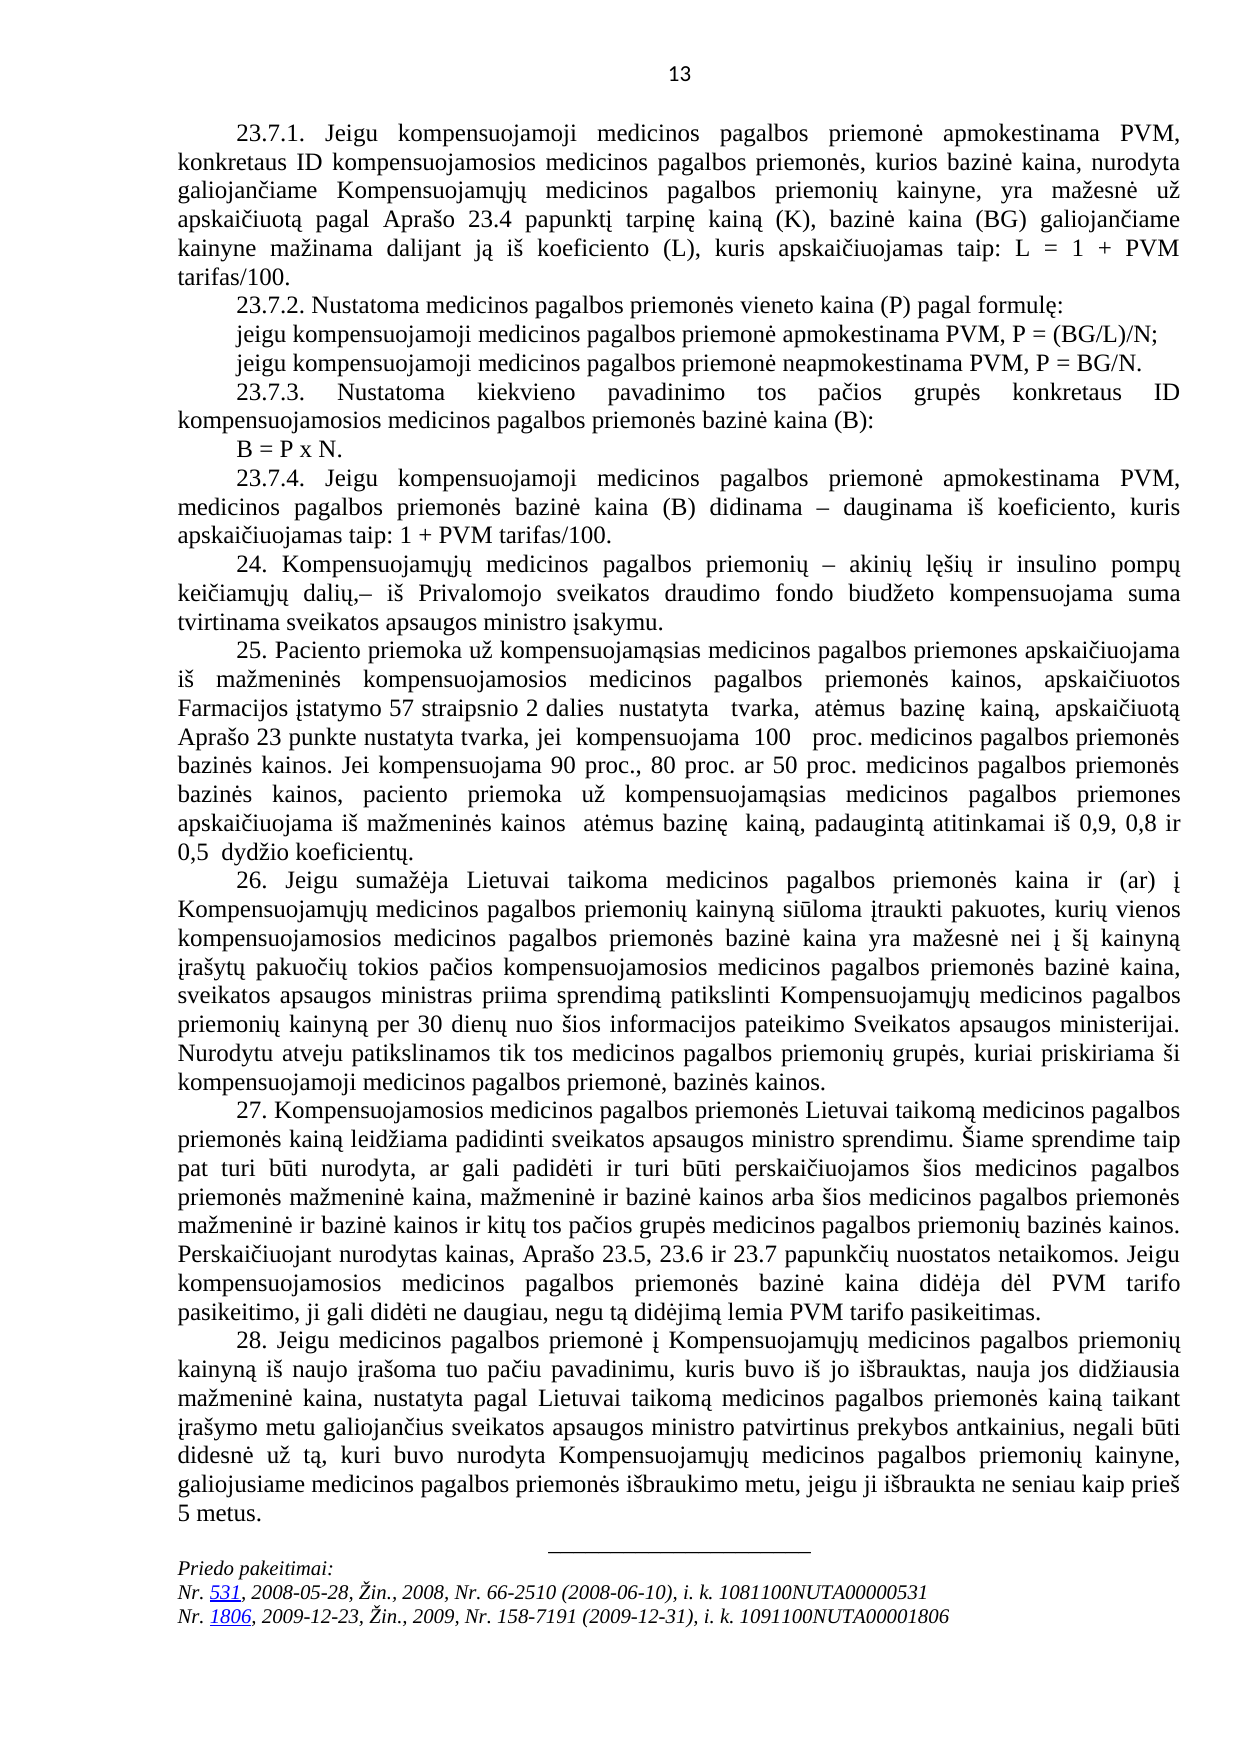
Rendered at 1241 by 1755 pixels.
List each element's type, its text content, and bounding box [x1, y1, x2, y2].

text _____________________ [177, 1527, 1181, 1556]
text 23.7.1. Jeigu kompensuojamoji medicinos pagalbos priemonė apmokestinama PVM, konkretaus ID kompensuojamosios medicinos pagalbos priemonės, kurios bazinė kaina, nurodyta galiojančiame Kompensuojamųjų medicinos pagalbos priemonių kainyne, yra mažesnė už apskaičiuotą pagal Aprašo 23.4 papunktį tarpinę kainą (K), bazinė kaina (BG) galiojančiame kainyne mažinama dalijant ją iš koeficiento (L), kuris apskaičiuojamas taip: L = 1 + PVM tarifas/100. [177, 118, 1181, 291]
text jeigu kompensuojamoji medicinos pagalbos priemonė apmokestinama PVM, P = (BG/L)/N; [177, 319, 1181, 348]
text 23.7.4. Jeigu kompensuojamoji medicinos pagalbos priemonė apmokestinama PVM, medicinos pagalbos priemonės bazinė kaina (B) didinama – dauginama iš koeficiento, kuris apskaičiuojamas taip: 1 + PVM tarifas/100. [177, 463, 1181, 549]
text Nr. 531, 2008-05-28, Žin., 2008, Nr. 66-2510 (2008-06-10), i. k. 1081100NUTA00000531 [177, 1580, 1181, 1604]
text Priedo pakeitimai: [177, 1556, 1181, 1580]
text 25. Paciento priemoka už kompensuojamąsias medicinos pagalbos priemones apskaičiuojama iš mažmeninės kompensuojamosios medicinos pagalbos priemonės kainos, apskaičiuotos Farmacijos įstatymo 57 straipsnio 2 dalies nustatyta tvarka, atėmus bazinę kainą, apskaičiuotą Aprašo 23 punkte nustatyta tvarka, jei kompensuojama 100 proc. medicinos pagalbos priemonės bazinės kainos. Jei kompensuojama 90 proc., 80 proc. ar 50 proc. medicinos pagalbos priemonės bazinės kainos, paciento priemoka už kompensuojamąsias medicinos pagalbos priemones apskaičiuojama iš mažmeninės kainos atėmus bazinę kainą, padaugintą atitinkamai iš 0,9, 0,8 ir 0,5 dydžio koeficientų. [177, 636, 1181, 866]
text jeigu kompensuojamoji medicinos pagalbos priemonė neapmokestinama PVM, P = BG/N. [177, 348, 1181, 377]
text 26. Jeigu sumažėja Lietuvai taikoma medicinos pagalbos priemonės kaina ir (ar) į Kompensuojamųjų medicinos pagalbos priemonių kainyną siūloma įtraukti pakuotes, kurių vienos kompensuojamosios medicinos pagalbos priemonės bazinė kaina yra mažesnė nei į šį kainyną įrašytų pakuočių tokios pačios kompensuojamosios medicinos pagalbos priemonės bazinė kaina, sveikatos apsaugos ministras priima sprendimą patikslinti Kompensuojamųjų medicinos pagalbos priemonių kainyną per 30 dienų nuo šios informacijos pateikimo Sveikatos apsaugos ministerijai. Nurodytu atveju patikslinamos tik tos medicinos pagalbos priemonių grupės, kuriai priskiriama ši kompensuojamoji medicinos pagalbos priemonė, bazinės kainos. [177, 866, 1181, 1096]
text 23.7.2. Nustatoma medicinos pagalbos priemonės vieneto kaina (P) pagal formulę: [177, 291, 1181, 319]
text 27. Kompensuojamosios medicinos pagalbos priemonės Lietuvai taikomą medicinos pagalbos priemonės kainą leidžiama padidinti sveikatos apsaugos ministro sprendimu. Šiame sprendime taip pat turi būti nurodyta, ar gali padidėti ir turi būti perskaičiuojamos šios medicinos pagalbos priemonės mažmeninė kaina, mažmeninė ir bazinė kainos arba šios medicinos pagalbos priemonės mažmeninė ir bazinė kainos ir kitų tos pačios grupės medicinos pagalbos priemonių bazinės kainos. Perskaičiuojant nurodytas kainas, Aprašo 23.5, 23.6 ir 23.7 papunkčių nuostatos netaikomos. Jeigu kompensuojamosios medicinos pagalbos priemonės bazinė kaina didėja dėl PVM tarifo pasikeitimo, ji gali didėti ne daugiau, negu tą didėjimą lemia PVM tarifo pasikeitimas. [177, 1096, 1181, 1326]
text 23.7.3. Nustatoma kiekvieno pavadinimo tos pačios grupės konkretaus ID kompensuojamosios medicinos pagalbos priemonės bazinė kaina (B): [177, 377, 1181, 434]
text B = P x N. [177, 434, 1181, 463]
text 28. Jeigu medicinos pagalbos priemonė į Kompensuojamųjų medicinos pagalbos priemonių kainyną iš naujo įrašoma tuo pačiu pavadinimu, kuris buvo iš jo išbrauktas, nauja jos didžiausia mažmeninė kaina, nustatyta pagal Lietuvai taikomą medicinos pagalbos priemonės kainą taikant įrašymo metu galiojančius sveikatos apsaugos ministro patvirtinus prekybos antkainius, negali būti didesnė už tą, kuri buvo nurodyta Kompensuojamųjų medicinos pagalbos priemonių kainyne, galiojusiame medicinos pagalbos priemonės išbraukimo metu, jeigu ji išbraukta ne seniau kaip prieš 5 metus. [177, 1326, 1181, 1527]
text Nr. 1806, 2009-12-23, Žin., 2009, Nr. 158-7191 (2009-12-31), i. k. 1091100NUTA00001806 [177, 1604, 1181, 1628]
text 24. Kompensuojamųjų medicinos pagalbos priemonių – akinių lęšių ir insulino pompų keičiamųjų dalių,– iš Privalomojo sveikatos draudimo fondo biudžeto kompensuojama suma tvirtinama sveikatos apsaugos ministro įsakymu. [177, 549, 1181, 636]
